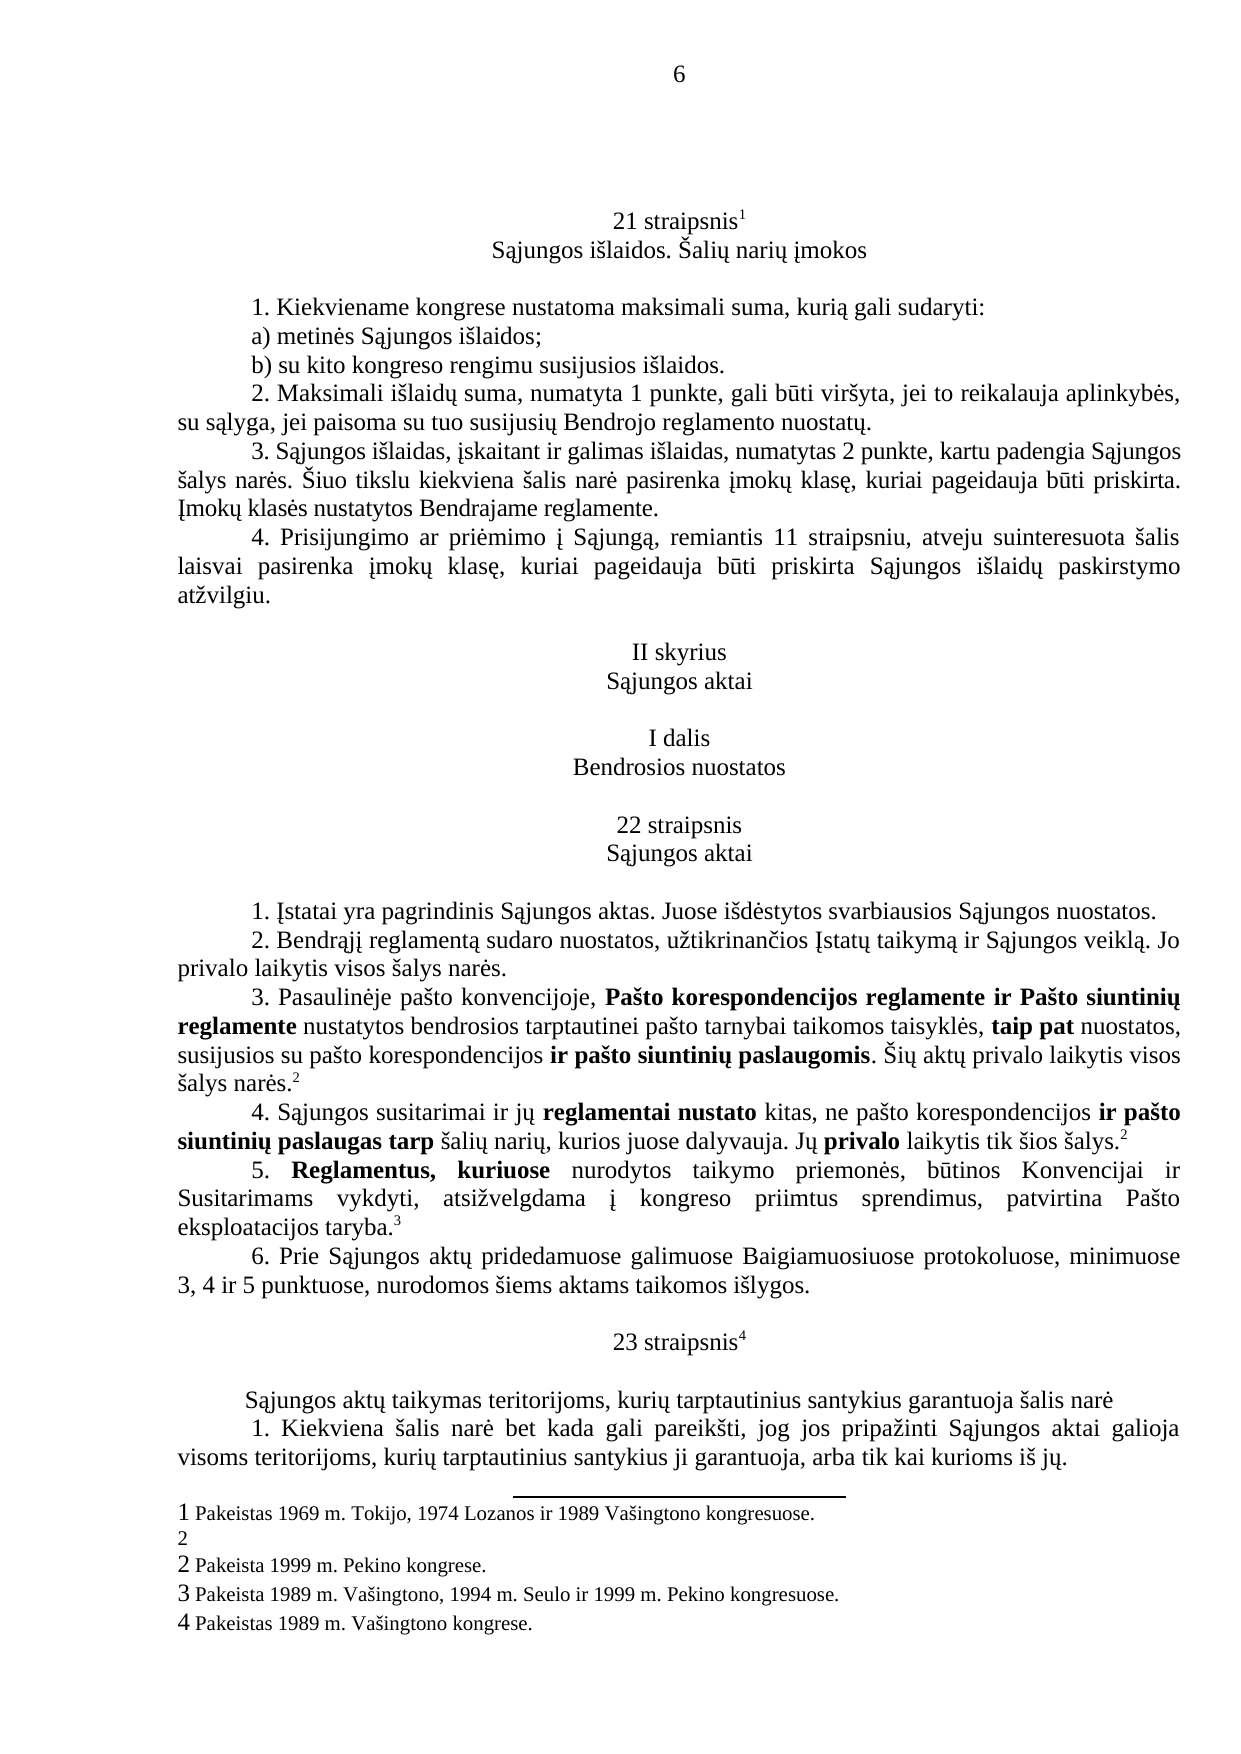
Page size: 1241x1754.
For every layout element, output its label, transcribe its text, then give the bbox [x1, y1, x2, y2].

text Sąjungos išlaidos. Šalių narių įmokos [177, 235, 1181, 263]
text 3. Pasaulinėje pašto konvencijoje, Pašto korespondencijos reglamente ir Pašto siuntinių reglamente nustatytos bendrosios tarptautinei pašto tarnybai taikomos taisyklės, taip pat nuostatos, susijusios su pašto korespondencijos ir pašto siuntinių paslaugomis. Šių aktų privalo laikytis visos šalys narės. [177, 982, 1181, 1097]
text 1. Kiekviena šalis narė bet kada gali pareikšti, jog jos pripažinti Sąjungos aktai galioja visoms teritorijoms, kurių tarptautinius santykius ji garantuoja, arba tik kai kurioms iš jų. [177, 1413, 1181, 1471]
text a) metinės Sąjungos išlaidos; [177, 321, 1181, 350]
text Bendrosios nuostatos [177, 752, 1181, 781]
text 3. Sąjungos išlaidas, įskaitant ir galimas išlaidas, numatytas 2 punkte, kartu padengia Sąjungos šalys narės. Šiuo tikslu kiekviena šalis narė pasirenka įmokų klasę, kuriai pageidauja būti priskirta. Įmokų klasės nustatytos Bendrajame reglamente. [177, 436, 1181, 522]
text b) su kito kongreso rengimu susijusios išlaidos. [177, 350, 1181, 378]
text Pakeista 1999 m. Pekino kongrese. [177, 1549, 1181, 1578]
text 1. Kiekviename kongrese nustatoma maksimali suma, kurią gali sudaryti: [177, 292, 1181, 321]
text I dalis [177, 723, 1181, 752]
text 6. Prie Sąjungos aktų pridedamuose galimuose Baigiamuosiuose protokoluose, minimuose 3, 4 ir 5 punktuose, nurodomos šiems aktams taikomos išlygos. [177, 1241, 1181, 1298]
text Pakeistas 1989 m. Vašingtono kongrese. [177, 1607, 1181, 1636]
text Sąjungos aktų taikymas teritorijoms, kurių tarptautinius santykius garantuoja šalis narė [177, 1385, 1181, 1413]
text 2. Maksimali išlaidų suma, numatyta 1 punkte, gali būti viršyta, jei to reikalauja aplinkybės, su sąlyga, jei paisoma su tuo susijusių Bendrojo reglamento nuostatų. [177, 378, 1181, 436]
text 1. Įstatai yra pagrindinis Sąjungos aktas. Juose išdėstytos svarbiausios Sąjungos nuostatos. [177, 896, 1181, 925]
text II skyrius [177, 637, 1181, 666]
text Sąjungos aktai [177, 666, 1181, 695]
text Pakeista 1989 m. Vašingtono, 1994 m. Seulo ir 1999 m. Pekino kongresuose. [177, 1578, 1181, 1607]
text Pakeistas 1969 m. Tokijo, 1974 Lozanos ir 1989 Vašingtono kongresuose. [177, 1497, 1181, 1526]
text 4. Prisijungimo ar priėmimo į Sąjungą, remiantis 11 straipsniu, atveju suinteresuota šalis laisvai pasirenka įmokų klasę, kuriai pageidauja būti priskirta Sąjungos išlaidų paskirstymo atžvilgiu. [177, 522, 1181, 608]
text 5. Reglamentus, kuriuose nurodytos taikymo priemonės, būtinos Konvencijai ir Susitarimams vykdyti, atsižvelgdama į kongreso priimtus sprendimus, patvirtina Pašto eksploatacijos taryba. [177, 1155, 1181, 1241]
text 2. Bendrąjį reglamentą sudaro nuostatos, užtikrinančios Įstatų taikymą ir Sąjungos veiklą. Jo privalo laikytis visos šalys narės. [177, 925, 1181, 982]
text Sąjungos aktai [177, 838, 1181, 867]
text 22 straipsnis [177, 810, 1181, 838]
text 23 straipsnis [177, 1327, 1181, 1356]
text 4. Sąjungos susitarimai ir jų reglamentai nustato kitas, ne pašto korespondencijos ir pašto siuntinių paslaugas tarp šalių narių, kurios juose dalyvauja. Jų privalo laikytis tik šios šalys. [177, 1097, 1181, 1155]
text 21 straipsnis [177, 206, 1181, 235]
